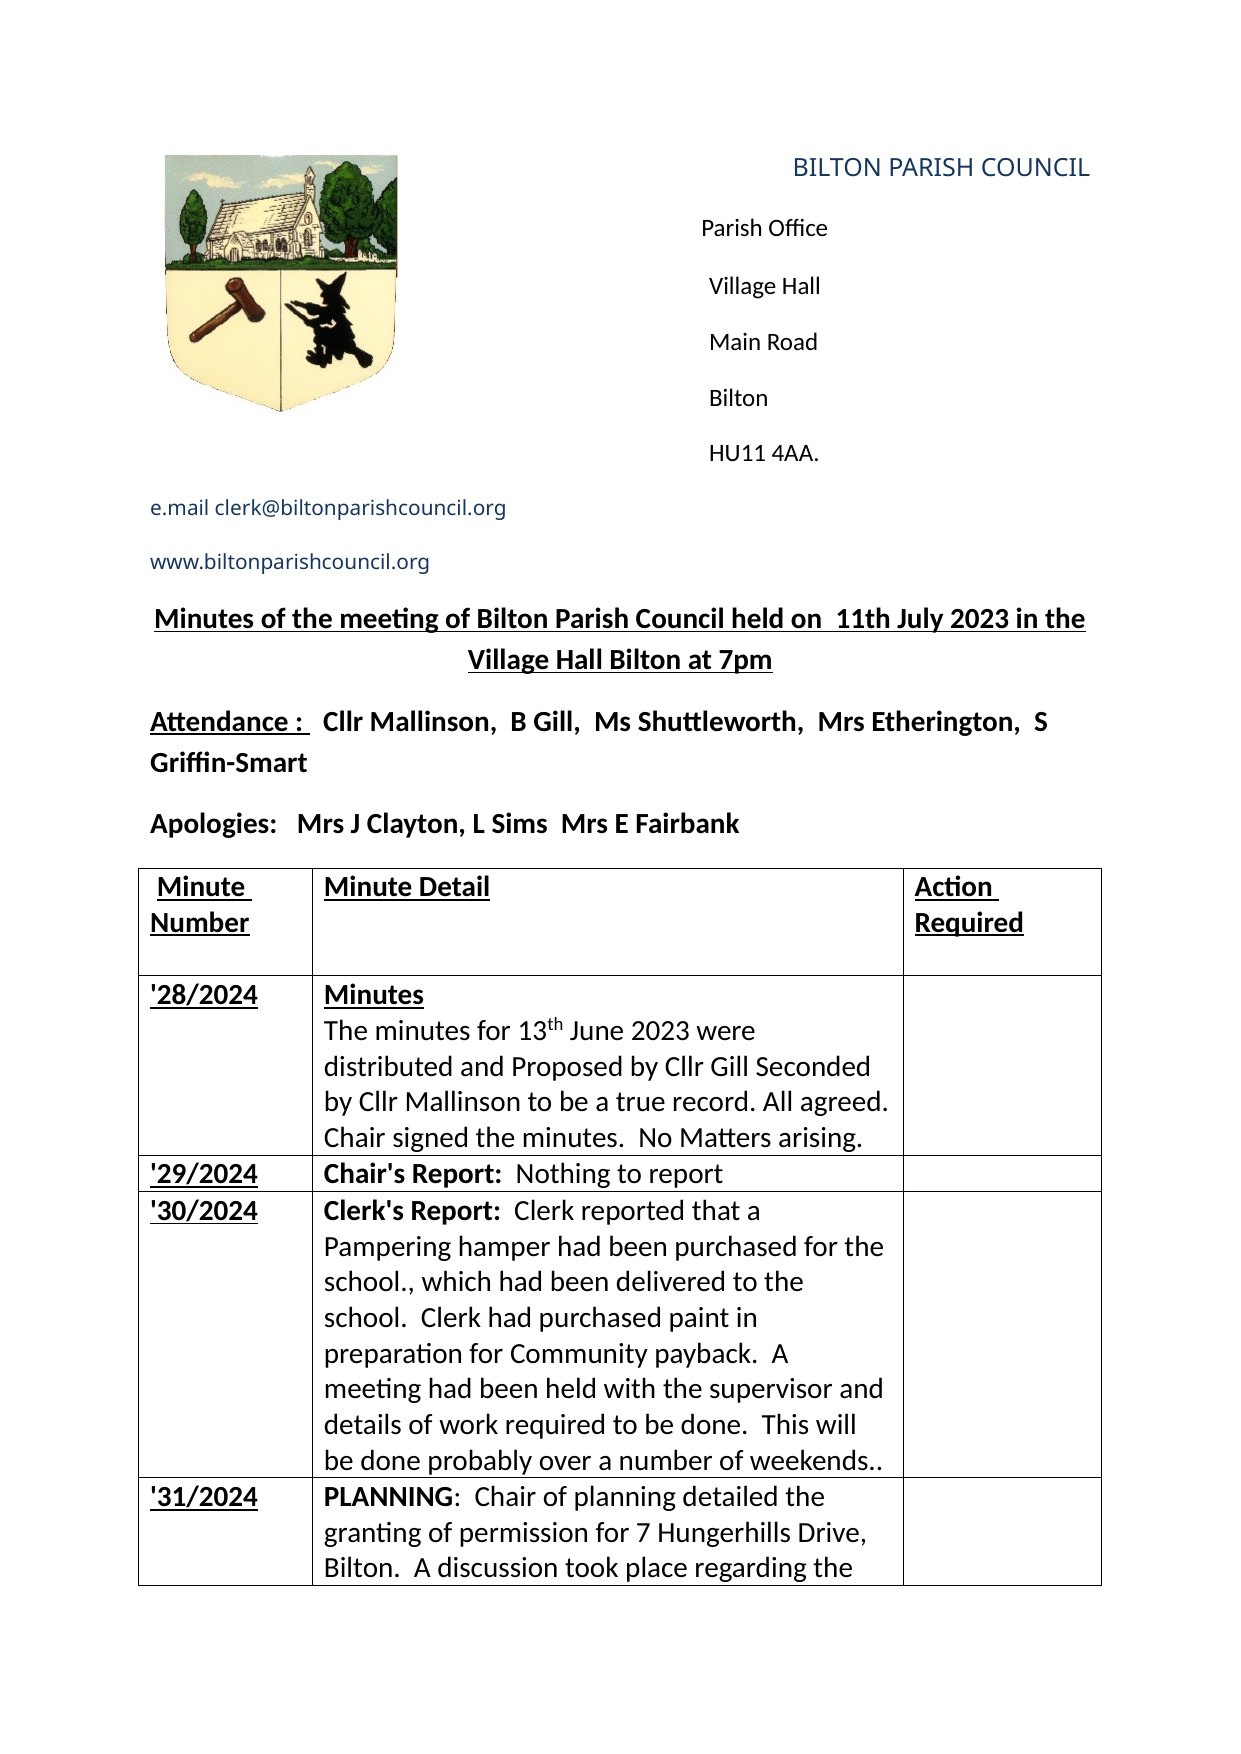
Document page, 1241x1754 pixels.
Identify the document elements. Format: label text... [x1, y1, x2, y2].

table_cell [904, 1192, 1101, 1477]
table_cell PLANNING: Chair of planning detailed the granting of permission for 7 Hungerhills Drive, Bilton. A discussion took place regarding the [313, 1478, 903, 1585]
text BILTON PARISH COUNCIL [150, 150, 1090, 184]
table_cell '29/2024 [139, 1156, 312, 1191]
table_header Minute Detail [313, 869, 903, 975]
text Apologies: Mrs J Clayton, L Sims Mrs E Fairbank [150, 806, 1090, 841]
table_header Minute Number [139, 869, 312, 975]
table_cell [904, 1156, 1101, 1191]
text Village Hall [398, 270, 1090, 301]
text Parish Office [398, 210, 1090, 244]
text [150, 326, 164, 356]
table_cell [904, 976, 1101, 1154]
text www.biltonparishcouncil.org [150, 547, 1090, 575]
table_cell '28/2024 [139, 976, 312, 1154]
text [150, 210, 164, 244]
text Main Road [398, 326, 1090, 356]
text [150, 270, 164, 301]
table_cell [904, 1478, 1101, 1585]
table_cell Chair's Report: Nothing to report [313, 1156, 903, 1191]
text Attendance : Cllr Mallinson, B Gill, Ms Shuttleworth, Mrs Etherington, S Griffin-Smart [150, 703, 1090, 779]
text Bilton [398, 382, 1090, 412]
table_cell '31/2024 [139, 1478, 312, 1585]
text Minutes of the meeting of Bilton Parish Council held on 11th July 2023 in the Village Hall Bilton at 7pm [150, 600, 1090, 677]
table_cell Minutes The minutes for 13th June 2023 were distributed and Proposed by Cllr Gill Seconded by Cllr Mallinson to be a true record. All agreed. Chair signed the minutes. No Matters arising. [313, 976, 903, 1154]
text HU11 4AA. [150, 437, 1090, 468]
table_cell Clerk's Report: Clerk reported that a Pampering hamper had been purchased for the school., which had been delivered to the school. Clerk had purchased paint in preparation for Community payback. A meeting had been held with the supervisor and details of work required to be done. This will be done probably over a number of weekends.. [313, 1192, 903, 1477]
text [150, 382, 164, 412]
table_header Action Required [904, 869, 1101, 975]
text e.mail clerk@biltonparishcouncil.org [150, 493, 1090, 522]
table_cell '30/2024 [139, 1192, 312, 1477]
picture [164, 155, 398, 415]
